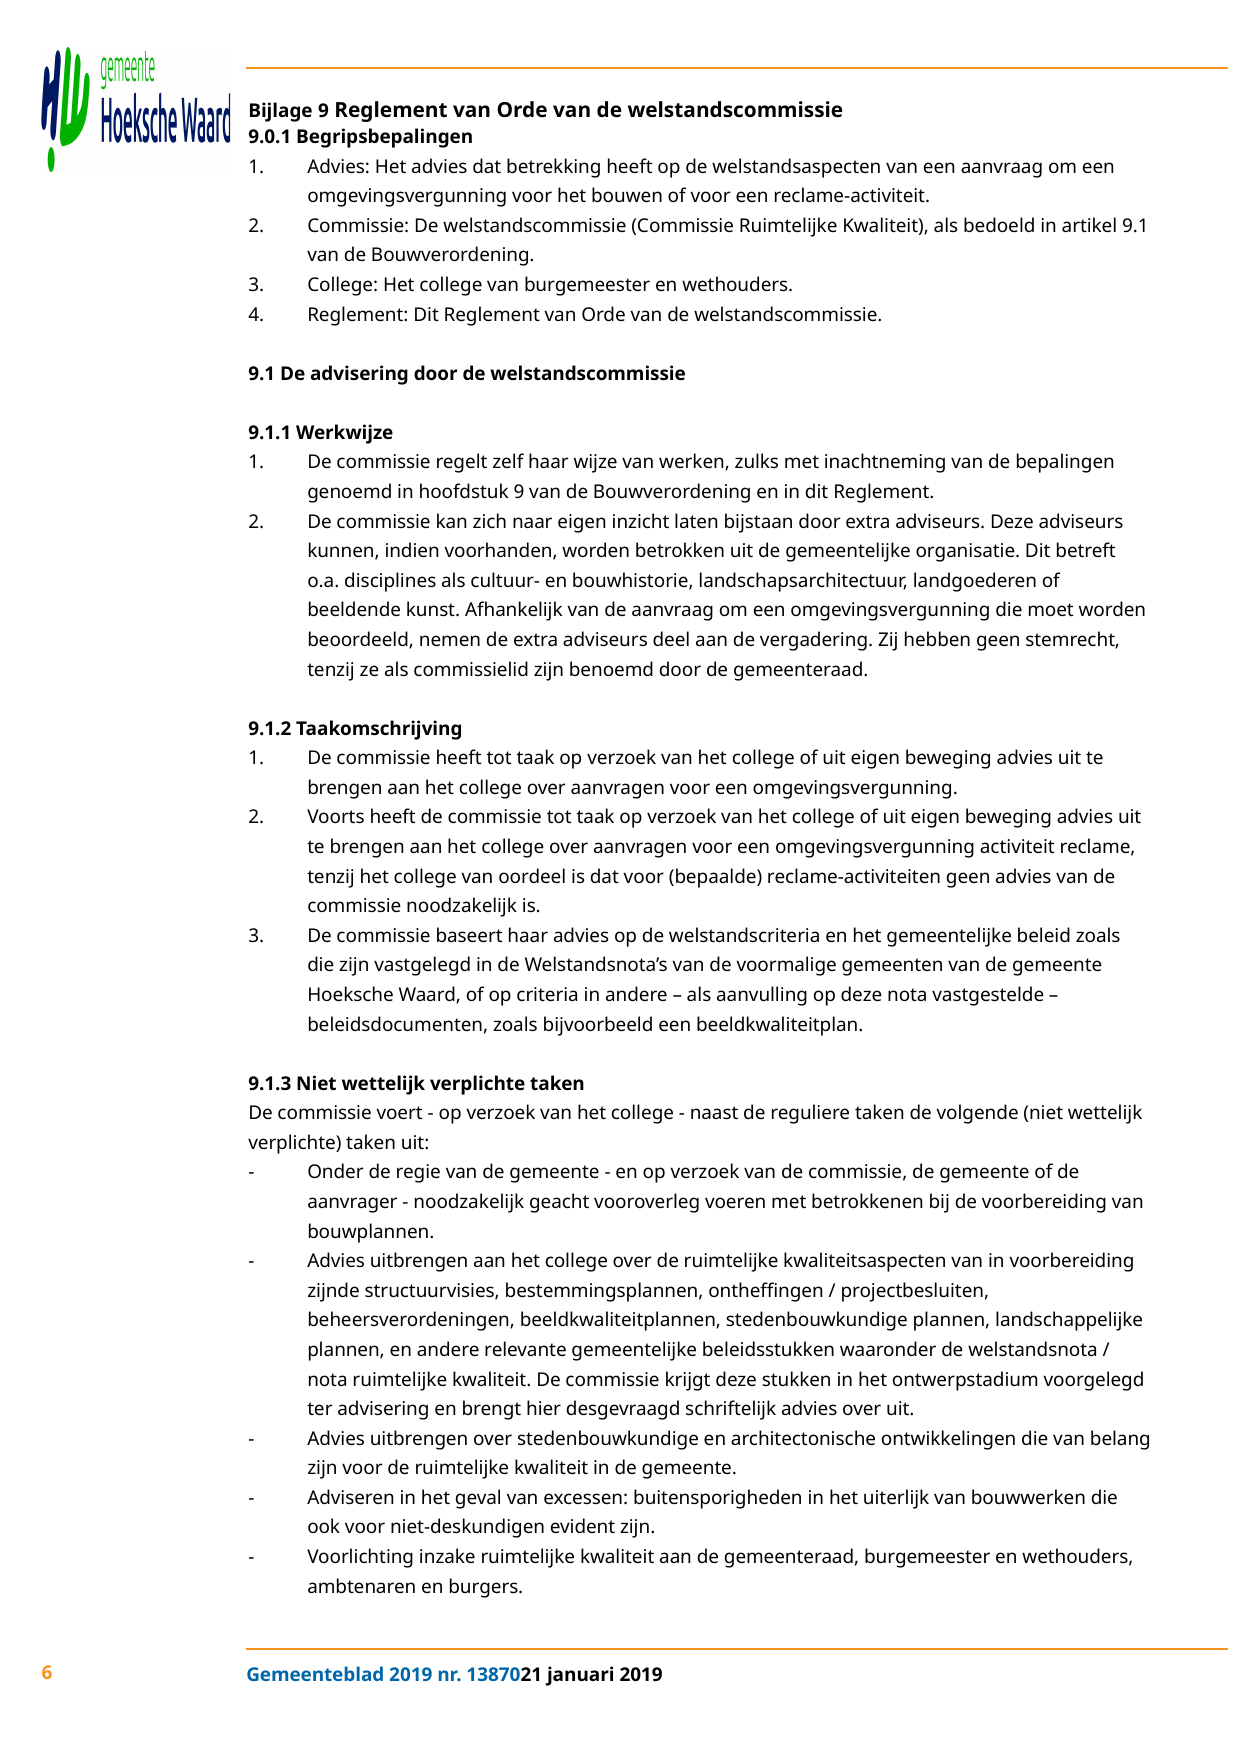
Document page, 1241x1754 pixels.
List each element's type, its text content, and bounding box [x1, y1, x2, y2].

list Reglement: Dit Reglement van Orde van de welstandscommissie. [248, 301, 1152, 327]
list Advies uitbrengen over stedenbouwkundige en architectonische ontwikkelingen die van belang zijn voor de ruimtelijke kwaliteit in de gemeente. [248, 1425, 1152, 1480]
list De commissie regelt zelf haar wijze van werken, zulks met inachtneming van de bepalingen genoemd in hoofdstuk 9 van de Bouwverordening en in dit Reglement. [248, 449, 1152, 504]
list De commissie baseert haar advies op de welstandscriteria en het gemeentelijke beleid zoals die zijn vastgelegd in de Welstandsnota’s van de voormalige gemeenten van de gemeente Hoeksche Waard, of op criteria in andere – als aanvulling op deze nota vastgestelde – beleidsdocumenten, zoals bijvoorbeeld een beeldkwaliteitplan. [248, 922, 1152, 1037]
list Advies uitbrengen aan het college over de ruimtelijke kwaliteitsaspecten van in voorbereiding zijnde structuurvisies, bestemmingsplannen, ontheffingen / projectbesluiten, beheersverordeningen, beeldkwaliteitplannen, stedenbouwkundige plannen, landschappelijke plannen, en andere relevante gemeentelijke beleidsstukken waaronder de welstandsnota / nota ruimtelijke kwaliteit. De commissie krijgt deze stukken in het ontwerpstadium voorgelegd ter advisering en brengt hier desgevraagd schriftelijk advies over uit. [248, 1247, 1152, 1421]
text 9.1 De advisering door de welstandscommissie [248, 360, 1152, 386]
text De commissie voert - op verzoek van het college - naast de reguliere taken de volgende (niet wettelijk verplichte) taken uit: [248, 1099, 1152, 1155]
list College: Het college van burgemeester en wethouders. [248, 271, 1152, 297]
list De commissie kan zich naar eigen inzicht laten bijstaan door extra adviseurs. Deze adviseurs kunnen, indien voorhanden, worden betrokken uit de gemeentelijke organisatie. Dit betreft o.a. disciplines als cultuur- en bouwhistorie, landschapsarchitectuur, landgoederen of beeldende kunst. Afhankelijk van de aanvraag om een omgevingsvergunning die moet worden beoordeeld, nemen de extra adviseurs deel aan de vergadering. Zij hebben geen stemrecht, tenzij ze als commissielid zijn benoemd door de gemeenteraad. [248, 508, 1152, 682]
list Voorlichting inzake ruimtelijke kwaliteit aan de gemeenteraad, burgemeester en wethouders, ambtenaren en burgers. [248, 1543, 1152, 1599]
text 9.1.3 Niet wettelijk verplichte taken [248, 1070, 1152, 1096]
text 9.1.1 Werkwijze [248, 419, 1152, 445]
list Voorts heeft de commissie tot taak op verzoek van het college of uit eigen beweging advies uit te brengen aan het college over aanvragen voor een omgevingsvergunning activiteit reclame, tenzij het college van oordeel is dat voor (bepaalde) reclame-activiteiten geen advies van de commissie noodzakelijk is. [248, 804, 1152, 918]
text 9.0.1 Begripsbepalingen [248, 123, 1152, 149]
list Advies: Het advies dat betrekking heeft op de welstandsaspecten van een aanvraag om een omgevingsvergunning voor het bouwen of voor een reclame-activiteit. [248, 153, 1152, 208]
list Commissie: De welstandscommissie (Commissie Ruimtelijke Kwaliteit), als bedoeld in artikel 9.1 van de Bouwverordening. [248, 212, 1152, 267]
text Bijlage 9 Reglement van Orde van de welstandscommissie [248, 95, 1152, 123]
picture [41, 47, 231, 172]
list Adviseren in het geval van excessen: buitensporigheden in het uiterlijk van bouwwerken die ook voor niet-deskundigen evident zijn. [248, 1484, 1152, 1539]
text 9.1.2 Taakomschrijving [248, 715, 1152, 741]
list Onder de regie van de gemeente - en op verzoek van de commissie, de gemeente of de aanvrager - noodzakelijk geacht vooroverleg voeren met betrokkenen bij de voorbereiding van bouwplannen. [248, 1159, 1152, 1244]
list De commissie heeft tot taak op verzoek van het college of uit eigen beweging advies uit te brengen aan het college over aanvragen voor een omgevingsvergunning. [248, 744, 1152, 800]
